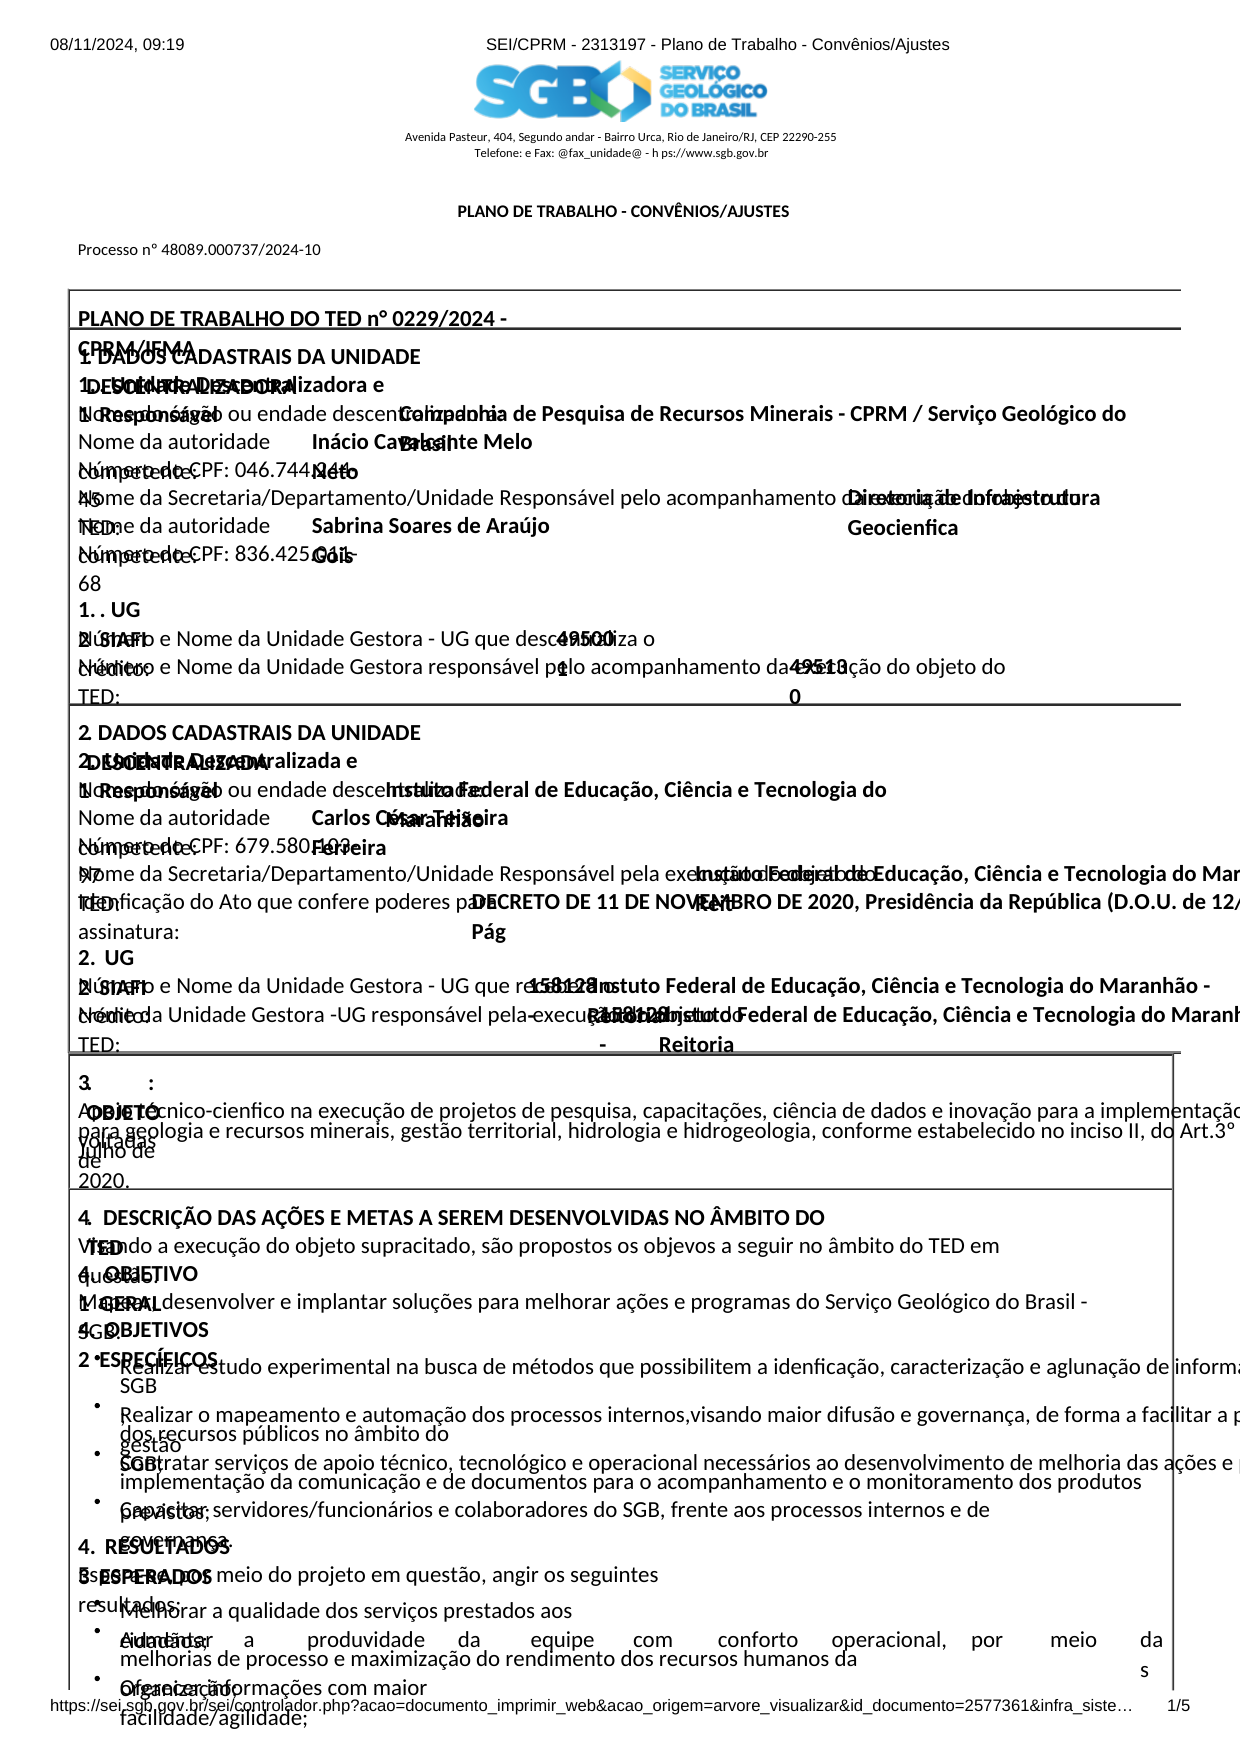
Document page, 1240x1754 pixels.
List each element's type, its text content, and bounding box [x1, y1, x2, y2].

text Processo nº 48089.000737/2024-10 [78, 239, 1165, 259]
text Avenida Pasteur, 404, Segundo andar - Bairro Urca, Rio de Janeiro/RJ, CEP 22290-255 [69, 129, 837, 144]
subtitle PLANO DE TRABALHO - CONVÊNIOS/AJUSTES [68, 200, 789, 222]
text Telefone: e Fax: @fax_unidade@ - h ps://www.sgb.gov.br [69, 145, 768, 160]
